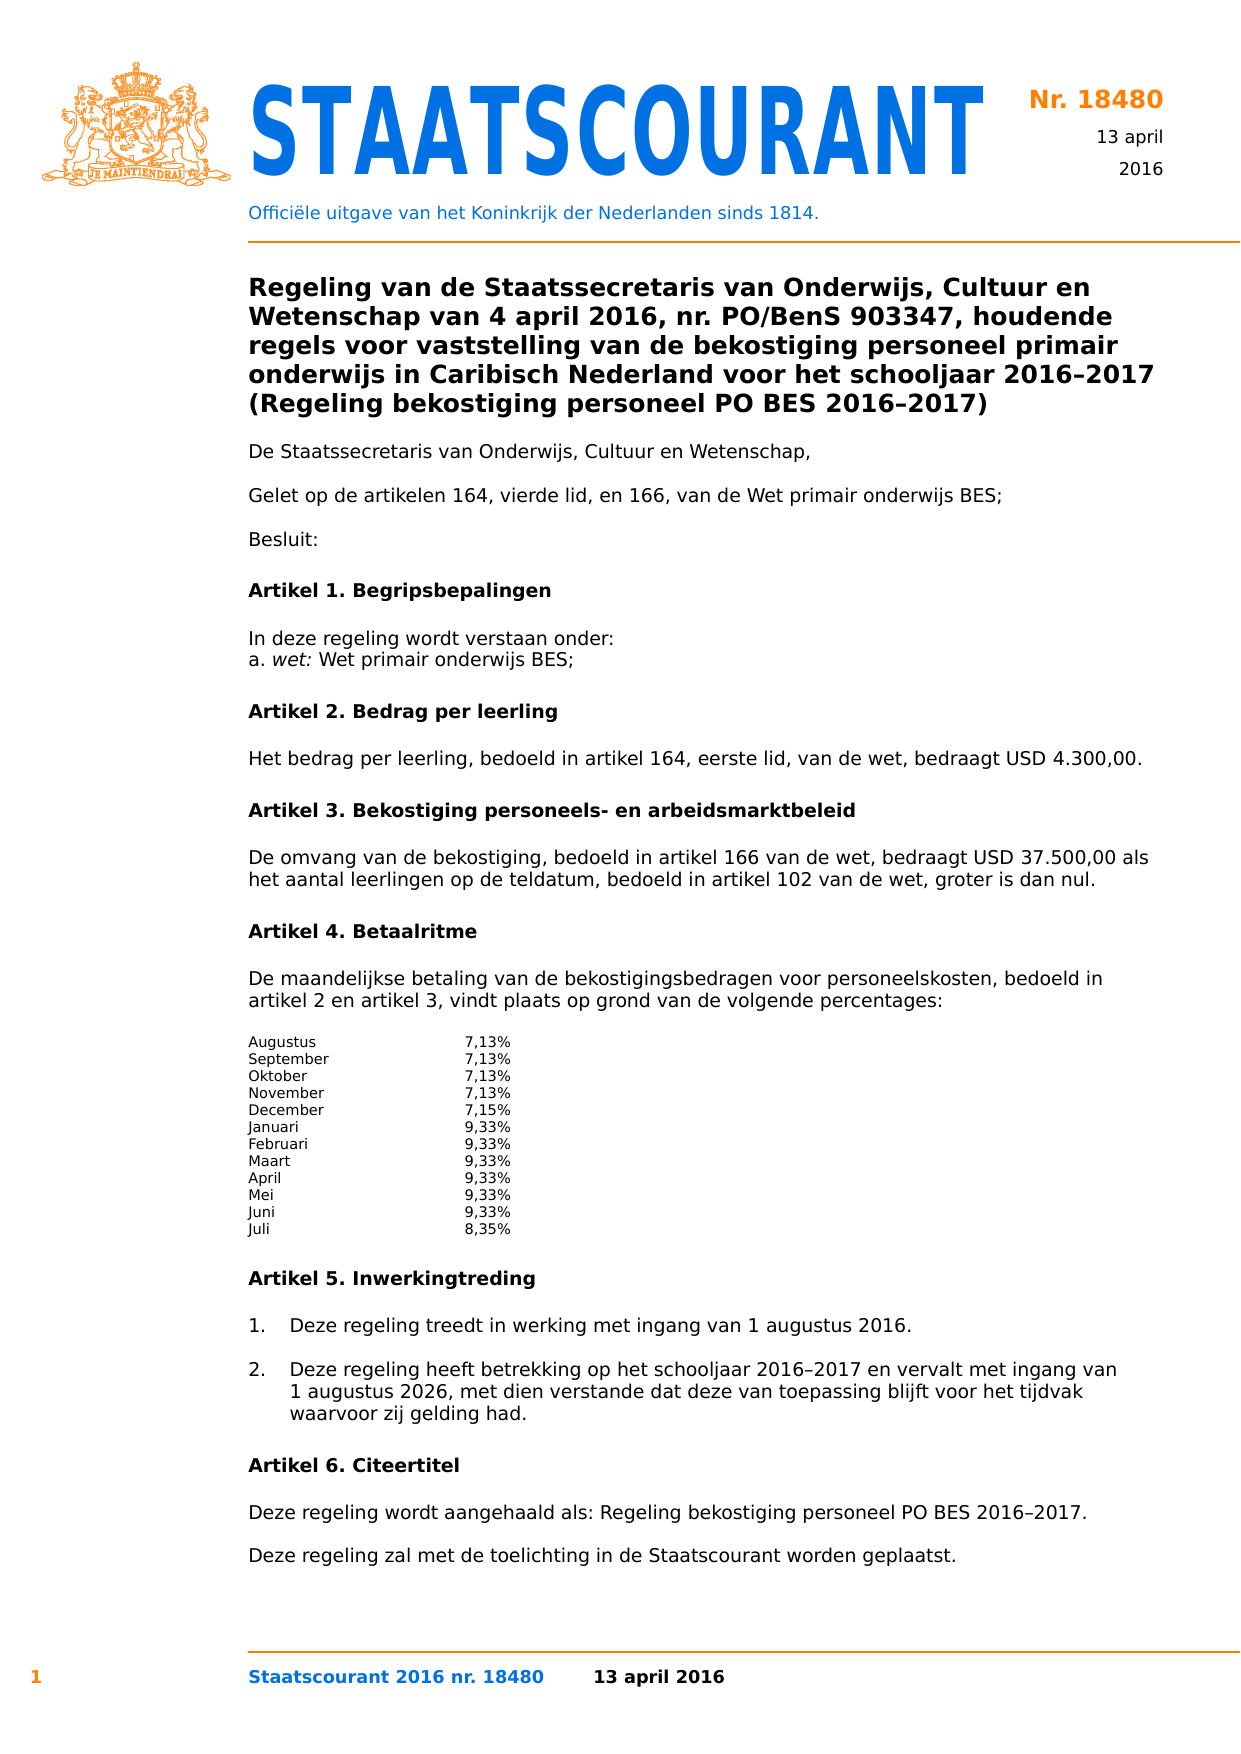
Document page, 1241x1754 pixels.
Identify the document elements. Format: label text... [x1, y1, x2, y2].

table_cell 9,33% [459, 1136, 1163, 1153]
table_cell Officiële uitgave van het Koninkrijk der Nederlanden sinds 1814. [248, 203, 1240, 241]
text Gelet op de artikelen 164, vierde lid, en 166, van de Wet primair onderwijs BES; [248, 484, 1163, 507]
text a. wet: Wet primair onderwijs BES; [248, 649, 1163, 671]
subtitle Artikel 2. Bedrag per leerling [248, 701, 1163, 723]
table_header Augustus [248, 1034, 458, 1051]
table_header Nr. 18480 [998, 62, 1240, 121]
text In deze regeling wordt verstaan onder: [248, 627, 1163, 649]
text De omvang van de bekostiging, bedoeld in artikel 166 van de wet, bedraagt USD 37.500,00 als het aantal leerlingen op de teldatum, bedoeld in artikel 102 van de wet, groter is dan nul. [248, 847, 1163, 891]
table_cell 9,33% [459, 1119, 1163, 1136]
table_cell Oktober [248, 1068, 458, 1085]
table_cell Juni [248, 1204, 458, 1221]
text De Staatssecretaris van Onderwijs, Cultuur en Wetenschap, [248, 441, 1163, 463]
table_cell 7,13% [459, 1051, 1163, 1068]
subtitle Artikel 1. Begripsbepalingen [248, 580, 1163, 602]
table_cell Mei [248, 1187, 458, 1204]
subtitle Regeling van de Staatssecretaris van Onderwijs, Cultuur en Wetenschap van 4 april 2016, nr. PO/BenS 903347, houdende regels voor vaststelling van de bekostiging personeel primair onderwijs in Caribisch Nederland voor het schooljaar 2016–2017 (Regeling bekostiging personeel PO BES 2016–2017) [248, 273, 1163, 419]
table_header STAATSCOURANT [248, 62, 998, 203]
subtitle Artikel 3. Bekostiging personeels- en arbeidsmarktbeleid [248, 800, 1163, 822]
text 1. Deze regeling treedt in werking met ingang van 1 augustus 2016. [248, 1315, 1163, 1337]
text De maandelijkse betaling van de bekostigingsbedragen voor personeelskosten, bedoeld in artikel 2 en artikel 3, vindt plaats op grond van de volgende percentages: [248, 968, 1163, 1012]
table_cell September [248, 1051, 458, 1068]
table_cell 7,13% [459, 1068, 1163, 1085]
subtitle Artikel 5. Inwerkingtreding [248, 1268, 1163, 1290]
table_cell Januari [248, 1119, 458, 1136]
subtitle Artikel 6. Citeertitel [248, 1454, 1163, 1477]
text 2. Deze regeling heeft betrekking op het schooljaar 2016–2017 en vervalt met ingang van 1 augustus 2026, met dien verstande dat deze van toepassing blijft voor het tijdvak waarvoor zij gelding had. [248, 1359, 1163, 1424]
table_cell 9,33% [459, 1153, 1163, 1170]
table_cell November [248, 1085, 458, 1102]
table_cell 7,13% [459, 1085, 1163, 1102]
table_cell 13 april [998, 121, 1240, 153]
table_header 7,13% [459, 1034, 1163, 1051]
table_cell April [248, 1170, 458, 1187]
table_cell Februari [248, 1136, 458, 1153]
table_cell Maart [248, 1153, 458, 1170]
table_header [25, 62, 248, 241]
table_cell 7,15% [459, 1102, 1163, 1119]
table_cell 2016 [998, 153, 1240, 203]
picture [41, 62, 231, 186]
text Het bedrag per leerling, bedoeld in artikel 164, eerste lid, van de wet, bedraagt USD 4.300,00. [248, 748, 1163, 770]
table_cell 9,33% [459, 1170, 1163, 1187]
text Deze regeling zal met de toelichting in de Staatscourant worden geplaatst. [248, 1545, 1163, 1567]
text Besluit: [248, 528, 1163, 550]
table_cell 9,33% [459, 1204, 1163, 1221]
text Deze regeling wordt aangehaald als: Regeling bekostiging personeel PO BES 2016–2017. [248, 1502, 1163, 1523]
table_cell 8,35% [459, 1221, 1163, 1238]
table_cell December [248, 1102, 458, 1119]
subtitle Artikel 4. Betaalritme [248, 921, 1163, 943]
table_cell 9,33% [459, 1187, 1163, 1204]
table_cell Juli [248, 1221, 458, 1238]
